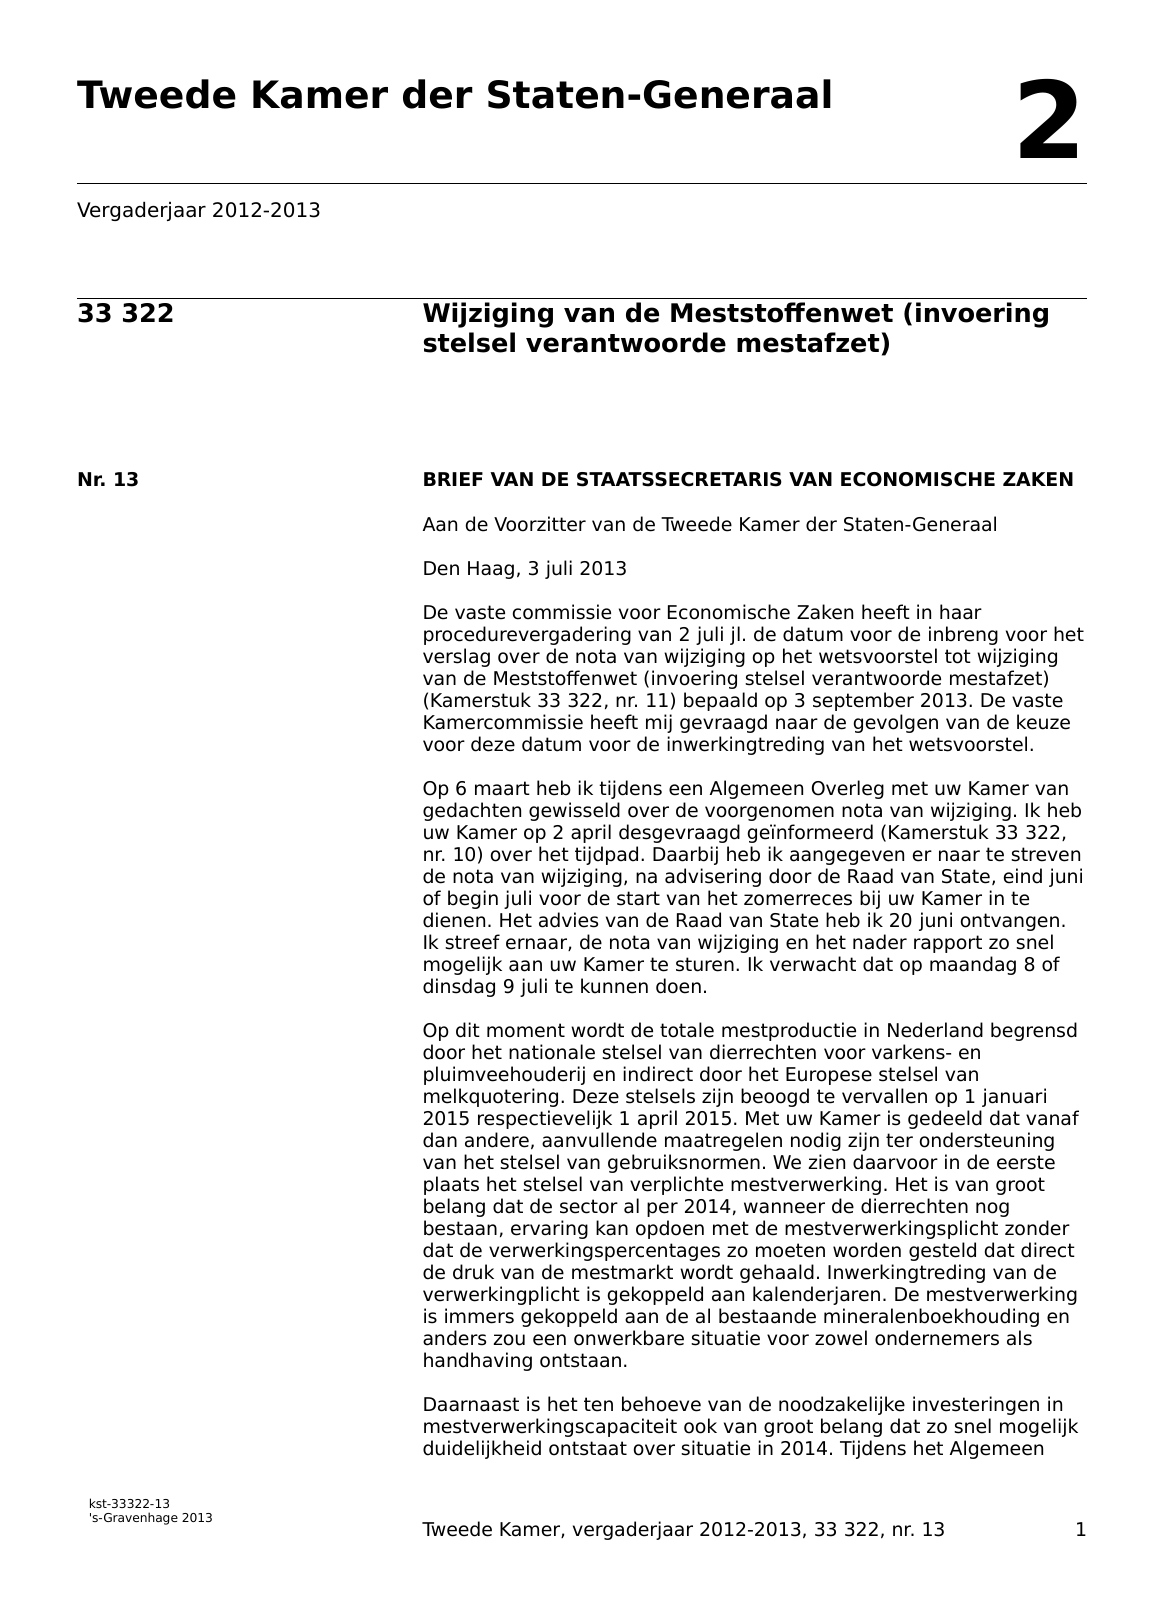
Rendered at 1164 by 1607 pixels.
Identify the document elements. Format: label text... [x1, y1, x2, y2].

text Op 6 maart heb ik tijdens een Algemeen Overleg met uw Kamer van gedachten gewisseld over de voorgenomen nota van wijziging. Ik heb uw Kamer op 2 april desgevraagd geïnformeerd (Kamerstuk 33 322, nr. 10) over het tijdpad. Daarbij heb ik aangegeven er naar te streven de nota van wijziging, na advisering door de Raad van State, eind juni of begin juli voor de start van het zomerreces bij uw Kamer in te dienen. Het advies van de Raad van State heb ik 20 juni ontvangen. Ik streef ernaar, de nota van wijziging en het nader rapport zo snel mogelijk aan uw Kamer te sturen. Ik verwacht dat op maandag 8 of dinsdag 9 juli te kunnen doen. [422, 778, 1087, 998]
text kst-33322-13 [88, 1497, 323, 1511]
table_header Tweede Kamer der Staten-Generaal [77, 59, 886, 183]
subtitle Nr. 13 BRIEF VAN DE STAATSSECRETARIS VAN ECONOMISCHE ZAKEN [77, 469, 1087, 491]
text 's-Gravenhage 2013 [88, 1511, 323, 1525]
text Aan de Voorzitter van de Tweede Kamer der Staten-Generaal [422, 513, 1087, 536]
text Daarnaast is het ten behoeve van de noodzakelijke investeringen in mestverwerkingscapaciteit ook van groot belang dat zo snel mogelijk duidelijkheid ontstaat over situatie in 2014. Tijdens het Algemeen [422, 1394, 1087, 1460]
table_cell Vergaderjaar 2012-2013 [77, 184, 1087, 298]
text Op dit moment wordt de totale mestproductie in Nederland begrensd door het nationale stelsel van dierrechten voor varkens- en pluimveehouderij en indirect door het Europese stelsel van melkquotering. Deze stelsels zijn beoogd te vervallen op 1 januari 2015 respectievelijk 1 april 2015. Met uw Kamer is gedeeld dat vanaf dan andere, aanvullende maatregelen nodig zijn ter ondersteuning van het stelsel van gebruiksnormen. We zien daarvoor in de eerste plaats het stelsel van verplichte mestverwerking. Het is van groot belang dat de sector al per 2014, wanneer de dierrechten nog bestaan, ervaring kan opdoen met de mestverwerkingsplicht zonder dat de verwerkingspercentages zo moeten worden gesteld dat direct de druk van de mestmarkt wordt gehaald. Inwerkingtreding van de verwerkingplicht is gekoppeld aan kalenderjaren. De mestverwerking is immers gekoppeld aan de al bestaande mineralenboekhouding en anders zou een onwerkbare situatie voor zowel ondernemers als handhaving ontstaan. [422, 1020, 1087, 1372]
table_header 2 [886, 59, 1087, 183]
subtitle 33 322 Wijziging van de Meststoffenwet (invoering stelsel verantwoorde mestafzet) [77, 299, 1087, 358]
text Den Haag, 3 juli 2013 [422, 558, 1087, 580]
text De vaste commissie voor Economische Zaken heeft in haar procedurevergadering van 2 juli jl. de datum voor de inbreng voor het verslag over de nota van wijziging op het wetsvoorstel tot wijziging van de Meststoffenwet (invoering stelsel verantwoorde mestafzet) (Kamerstuk 33 322, nr. 11) bepaald op 3 september 2013. De vaste Kamercommissie heeft mij gevraagd naar de gevolgen van de keuze voor deze datum voor de inwerkingtreding van het wetsvoorstel. [422, 602, 1087, 756]
